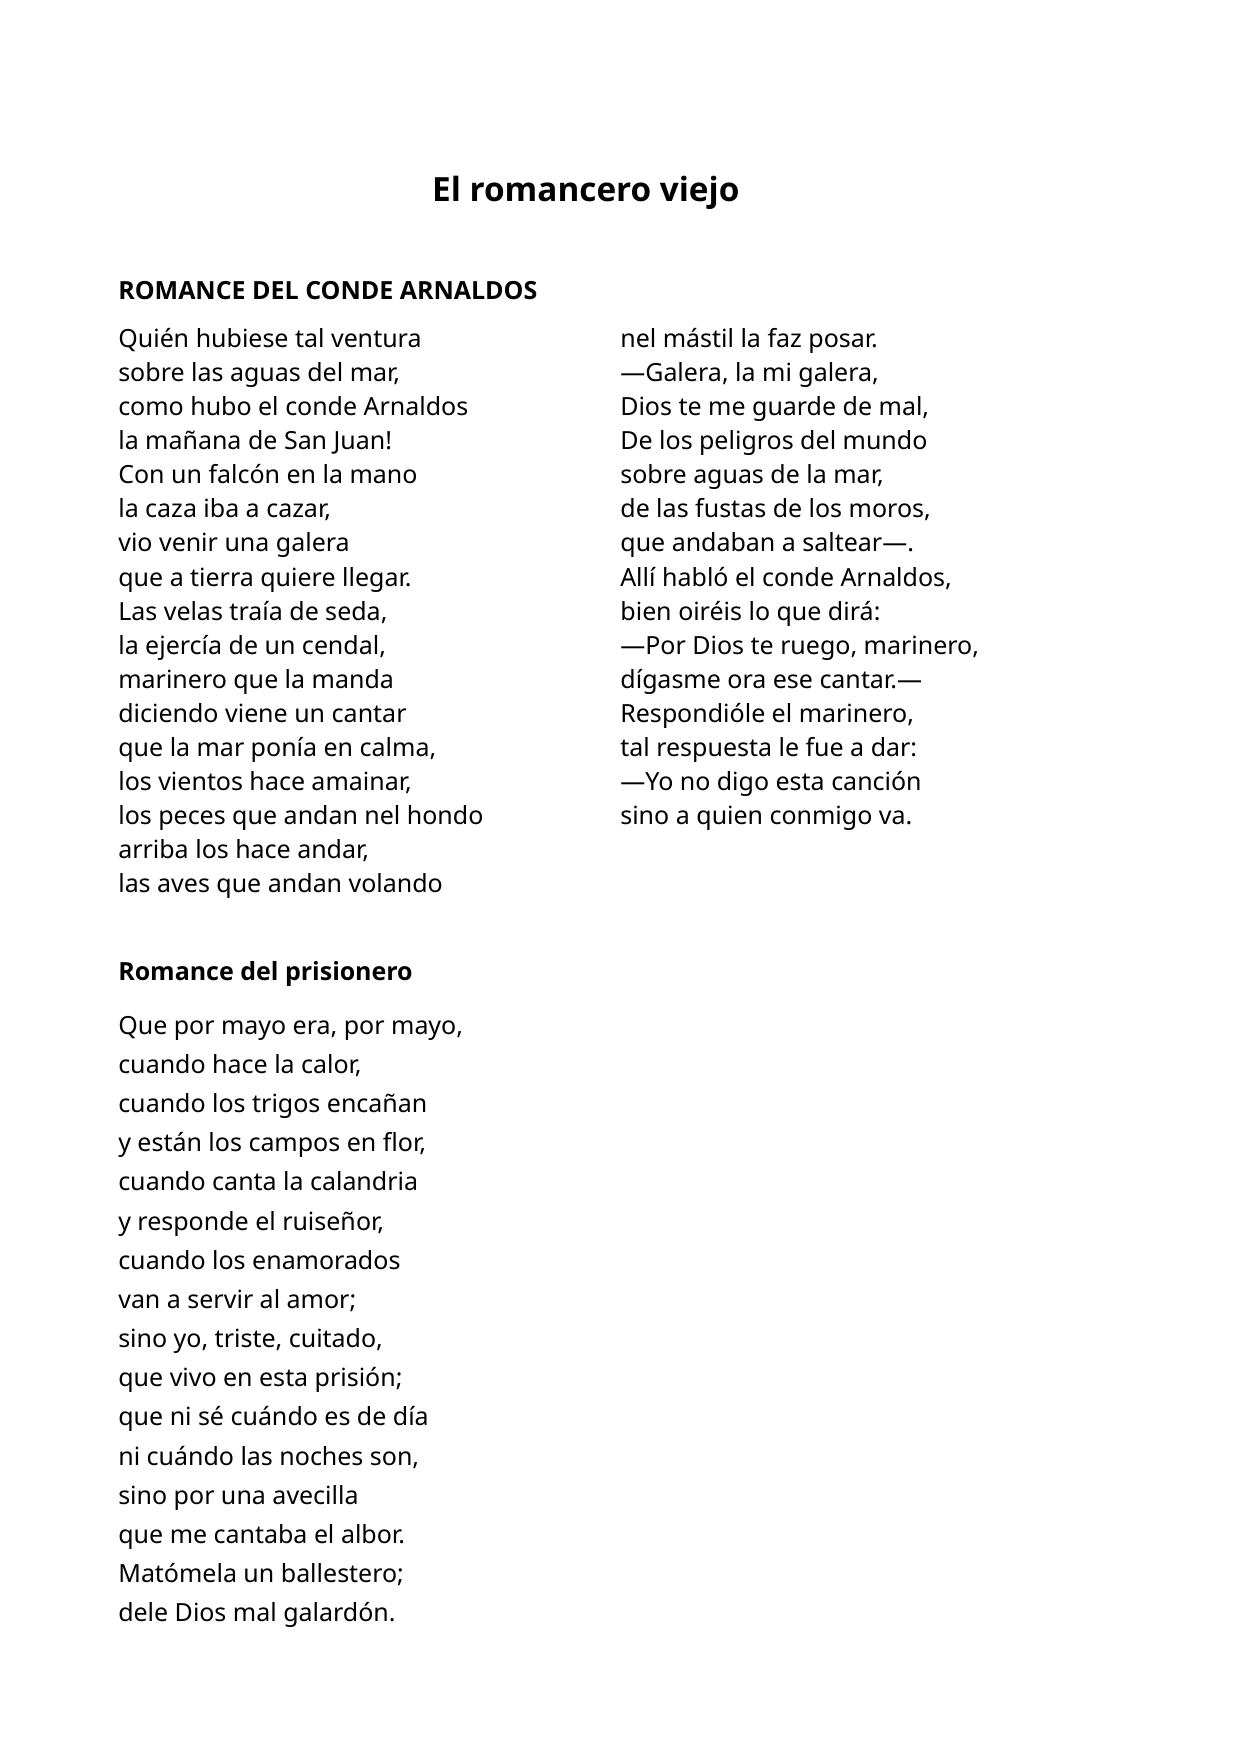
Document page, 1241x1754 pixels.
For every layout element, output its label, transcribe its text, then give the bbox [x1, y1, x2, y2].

text El romancero viejo [118, 166, 1122, 211]
text Romance del prisionero [118, 953, 1122, 988]
text Que por mayo era, por mayo, cuando hace la calor, cuando los trigos encañan y están los campos en flor, cuando canta la calandria y responde el ruiseñor, cuando los enamorados van a servir al amor; sino yo, triste, cuitado, que vivo en esta prisión; que ni sé cuándo es de día ni cuándo las noches son, sino por una avecilla que me cantaba el albor. Matómela un ballestero; dele Dios mal galardón. [118, 1007, 1122, 1629]
text ROMANCE DEL CONDE ARNALDOS [118, 273, 1122, 307]
text Quién hubiese tal ventura sobre las aguas del mar, como hubo el conde Arnaldos la mañana de San Juan! Con un falcón en la mano la caza iba a cazar, vio venir una galera que a tierra quiere llegar. Las velas traía de seda, la ejercía de un cendal, marinero que la manda diciendo viene un cantar que la mar ponía en calma, los vientos hace amainar, los peces que andan nel hondo arriba los hace andar, las aves que andan volando nel mástil la faz posar. —Galera, la mi galera, Dios te me guarde de mal, De los peligros del mundo sobre aguas de la mar, de las fustas de los moros, que andaban a saltear—. Allí habló el conde Arnaldos, bien oiréis lo que dirá: —Por Dios te ruego, marinero, dígasme ora ese cantar.— Respondióle el marinero, tal respuesta le fue a dar: —Yo no digo esta canción sino a quien conmigo va. [118, 321, 1122, 900]
